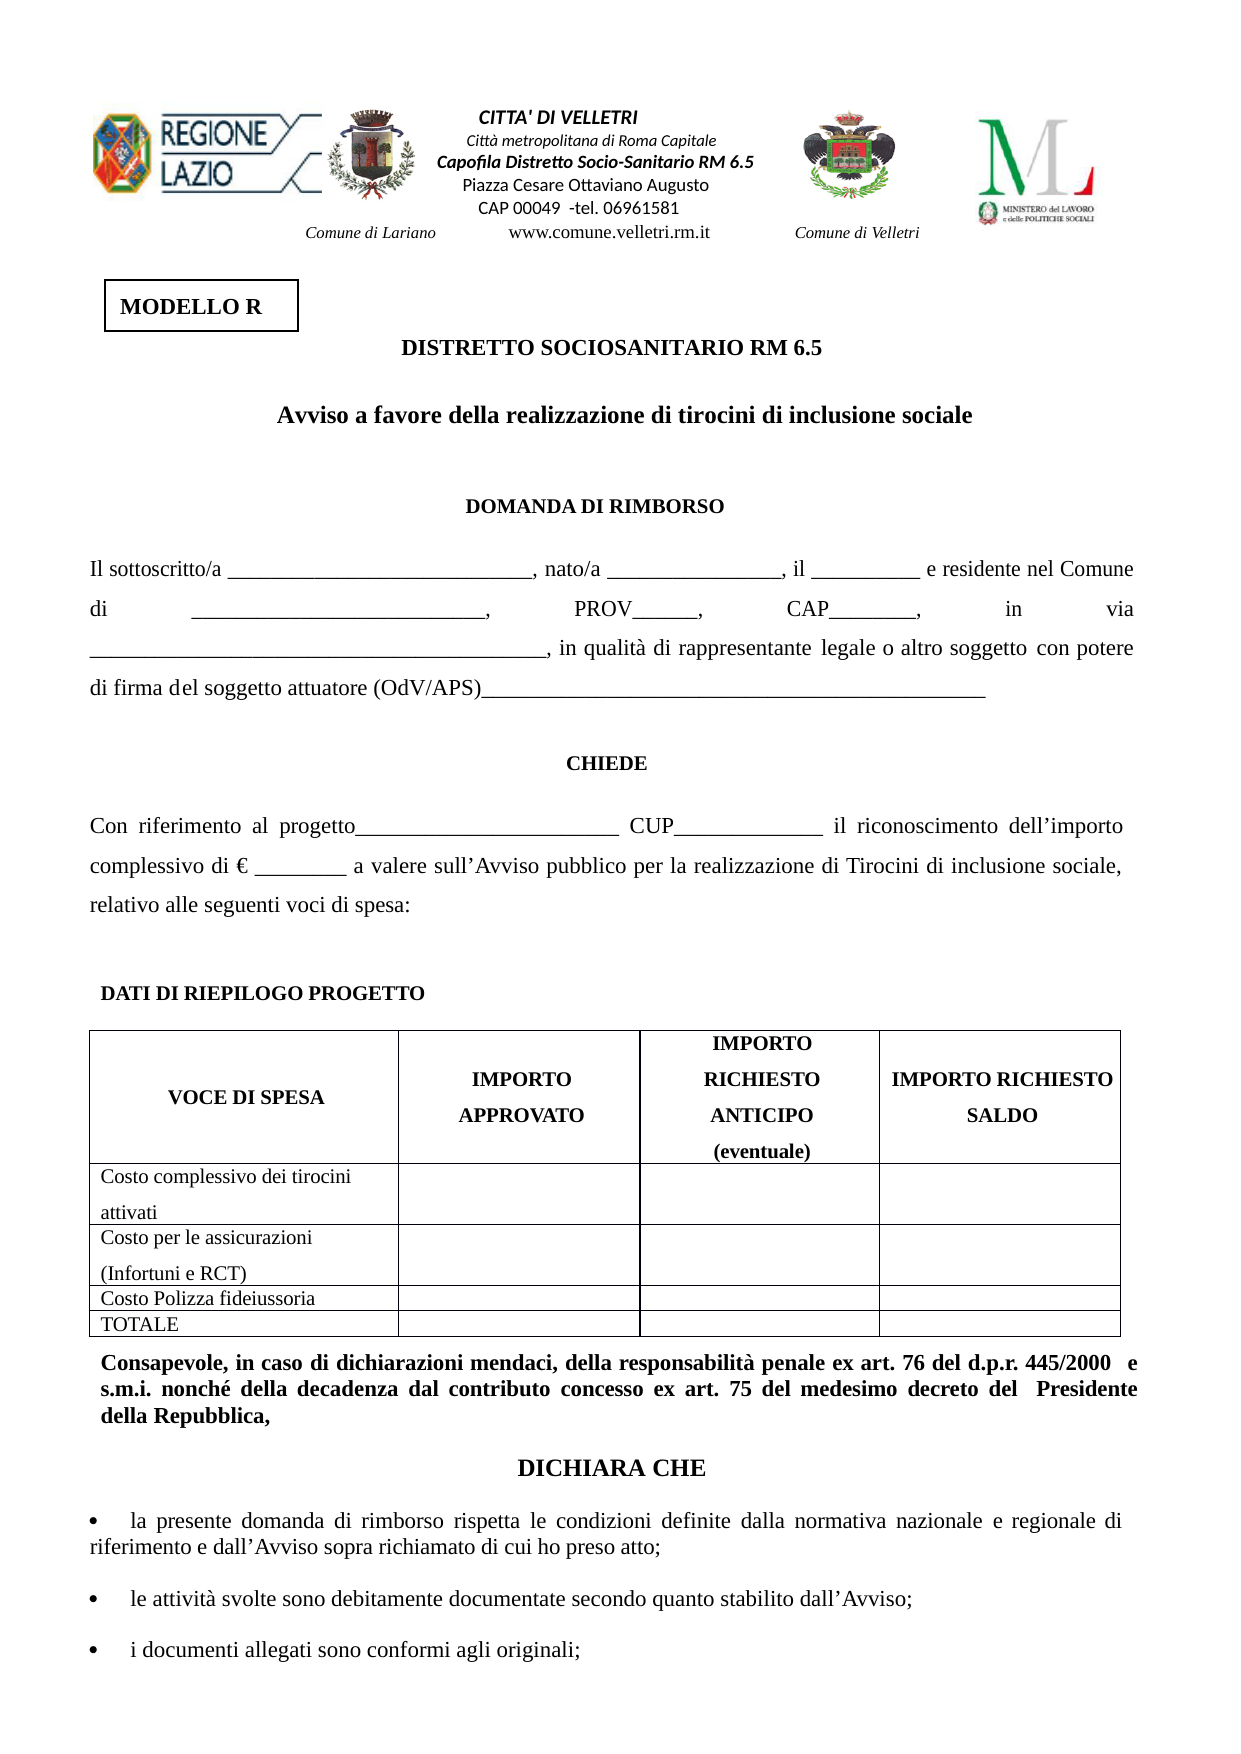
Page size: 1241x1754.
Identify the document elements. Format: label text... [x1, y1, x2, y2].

text DISTRETTO SOCIOSANITARIO RM 6.5 [89, 334, 1134, 361]
subtitle Consapevole, in caso di dichiarazioni mendaci, della responsabilità penale ex art. 76 del d.p.r. 445/2000 e s.m.i. nonché della decadenza dal contributo concesso ex art. 75 del medesimo decreto del Presidente della Repubblica, [100, 1349, 1139, 1428]
table_header VOCE DI SPESA [90, 1031, 398, 1163]
subtitle CHIEDE [89, 751, 1124, 775]
table_header IMPORTO RICHIESTO SALDO [880, 1031, 1120, 1163]
table_header IMPORTO RICHIESTO ANTICIPO (eventuale) [641, 1031, 879, 1163]
picture [93, 101, 423, 205]
text DICHIARA CHE [89, 1453, 1134, 1482]
table_header IMPORTO APPROVATO [399, 1031, 639, 1163]
table_cell [399, 1311, 639, 1336]
table_cell Costo Polizza fideiussoria [90, 1286, 398, 1310]
list i documenti allegati sono conformi agli originali; [89, 1636, 1123, 1662]
table_cell [399, 1225, 639, 1285]
table_cell Costo complessivo dei tirocini attivati [90, 1164, 398, 1224]
table_cell [641, 1164, 879, 1224]
table_cell [880, 1164, 1120, 1224]
table_cell [880, 1225, 1120, 1285]
subtitle Con riferimento al progetto_______________________ CUP_____________ il riconoscimento dell’importo complessivo di € ________ a valere sull’Avviso pubblico per la realizzazione di Tirocini di inclusione sociale, relativo alle seguenti voci di spesa: [89, 812, 1124, 918]
table_cell [399, 1286, 639, 1310]
table_cell TOTALE [90, 1311, 398, 1336]
picture [949, 97, 1125, 241]
table_cell [641, 1225, 879, 1285]
table_cell [880, 1286, 1120, 1310]
subtitle Avviso a favore della realizzazione di tirocini di inclusione sociale [116, 400, 1134, 429]
table_cell [641, 1286, 879, 1310]
list le attività svolte sono debitamente documentate secondo quanto stabilito dall’Avviso; [89, 1584, 1123, 1611]
text Il sottoscritto/a ____________________________, nato/a ________________, il __________ e residente nel Comune di ___________________________, PROV______, CAP________, in via __________________________________________, in qualità di rappresentante legale o altro soggetto con potere di firma del soggetto attuatore (OdV/APS)____________________________________________ [89, 555, 1134, 700]
table_cell [641, 1311, 879, 1336]
table_cell [880, 1311, 1120, 1336]
subtitle DATI DI RIEPILOGO PROGETTO [100, 981, 1139, 1005]
table_cell Costo per le assicurazioni (Infortuni e RCT) [90, 1225, 398, 1285]
picture [802, 110, 896, 199]
table_cell [399, 1164, 639, 1224]
list la presente domanda di rimborso rispetta le condizioni definite dalla normativa nazionale e regionale di riferimento e dall’Avviso sopra richiamato di cui ho preso atto; [89, 1507, 1123, 1559]
text DOMANDA DI RIMBORSO [89, 494, 1101, 518]
